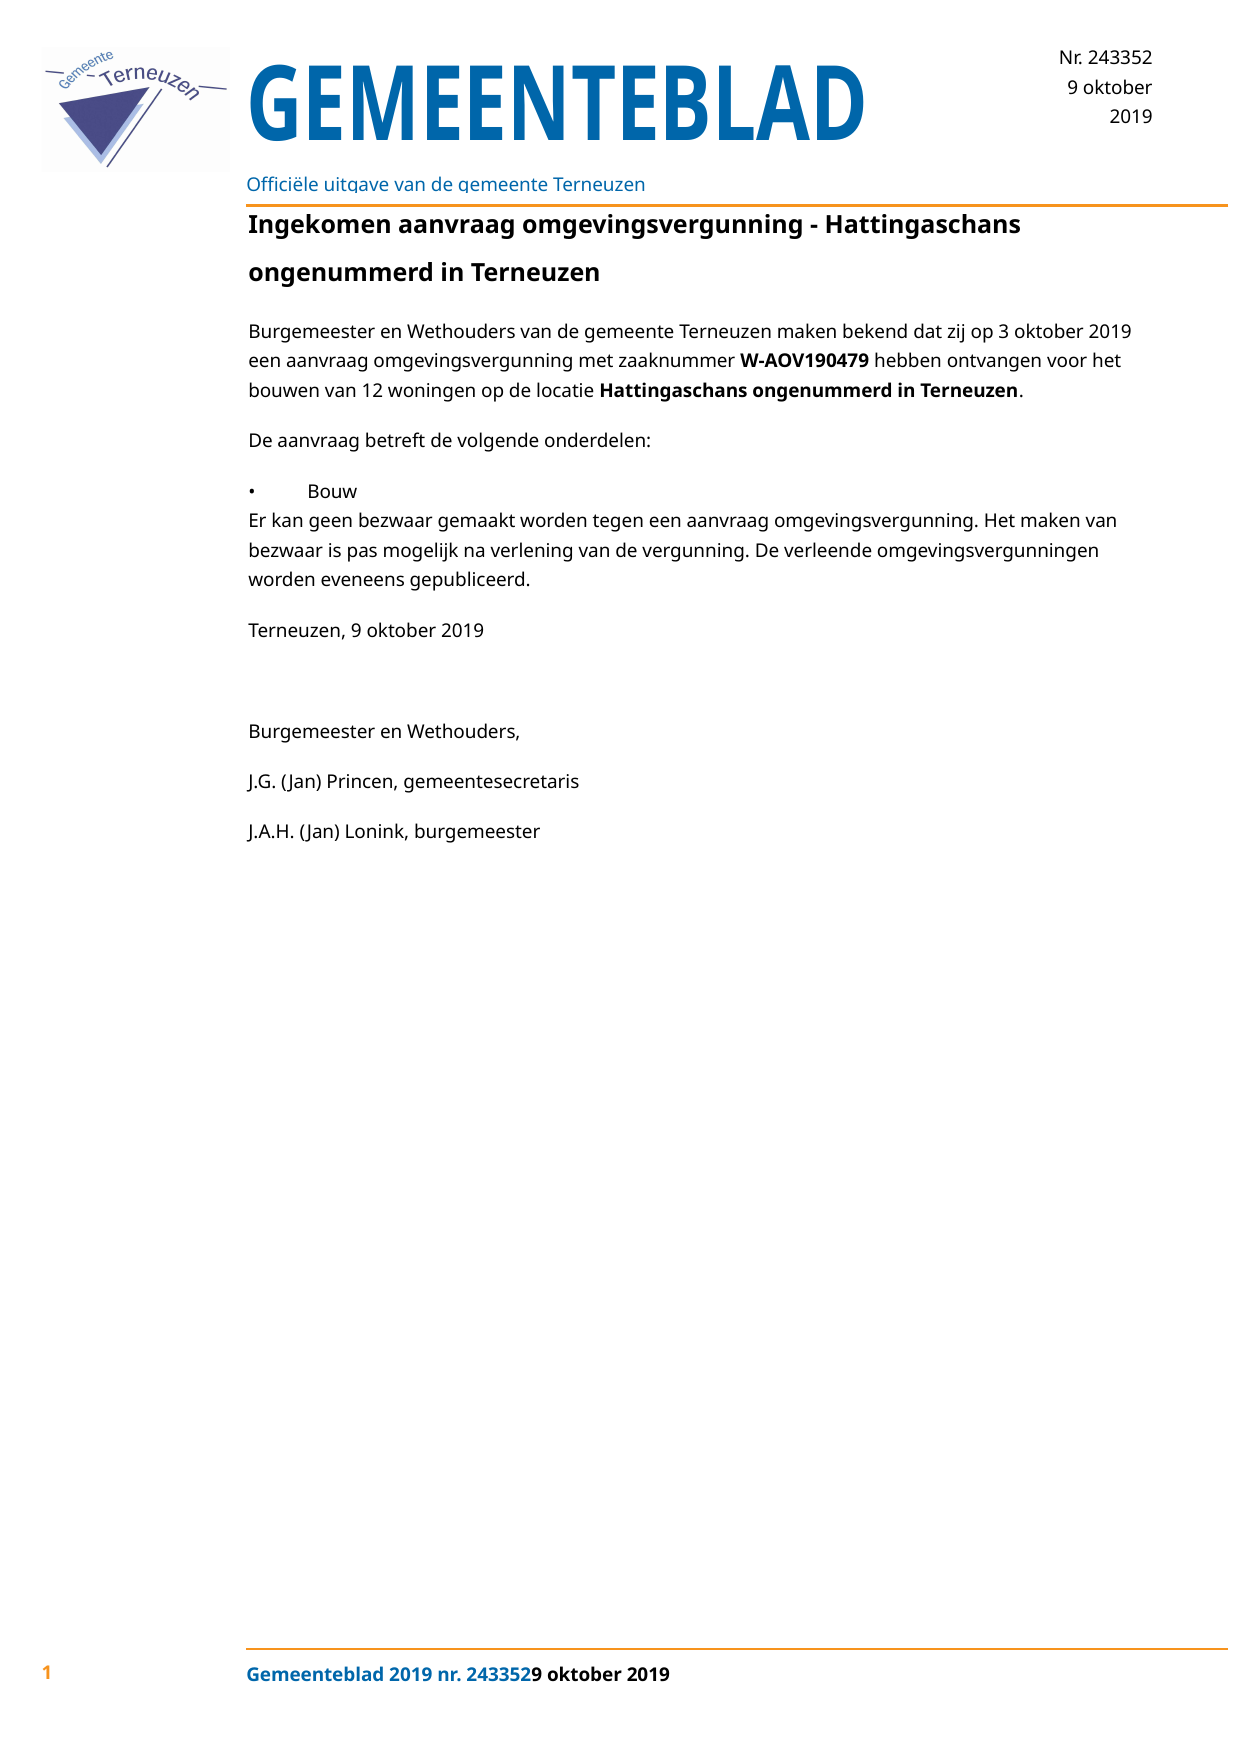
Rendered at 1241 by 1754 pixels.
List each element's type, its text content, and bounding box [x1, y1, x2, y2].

picture [41, 47, 231, 172]
text De aanvraag betreft de volgende onderdelen: [248, 427, 1152, 453]
text Terneuzen, 9 oktober 2019 [248, 617, 1152, 643]
text Burgemeester en Wethouders, [248, 718, 1152, 744]
list Bouw [248, 478, 1152, 504]
text Ingekomen aanvraag omgevingsvergunning - Hattingaschans ongenummerd in Terneuzen [248, 207, 1152, 288]
text Burgemeester en Wethouders van de gemeente Terneuzen maken bekend dat zij op 3 oktober 2019 een aanvraag omgevingsvergunning met zaaknummer W-AOV190479 hebben ontvangen voor het bouwen van 12 woningen op de locatie Hattingaschans ongenummerd in Terneuzen. [248, 318, 1152, 403]
text J.A.H. (Jan) Lonink, burgemeester [248, 819, 1152, 844]
text Er kan geen bezwaar gemaakt worden tegen een aanvraag omgevingsvergunning. Het maken van bezwaar is pas mogelijk na verlening van de vergunning. De verleende omgevingsvergunningen worden eveneens gepubliceerd. [248, 507, 1152, 592]
text J.G. (Jan) Princen, gemeentesecretaris [248, 768, 1152, 794]
